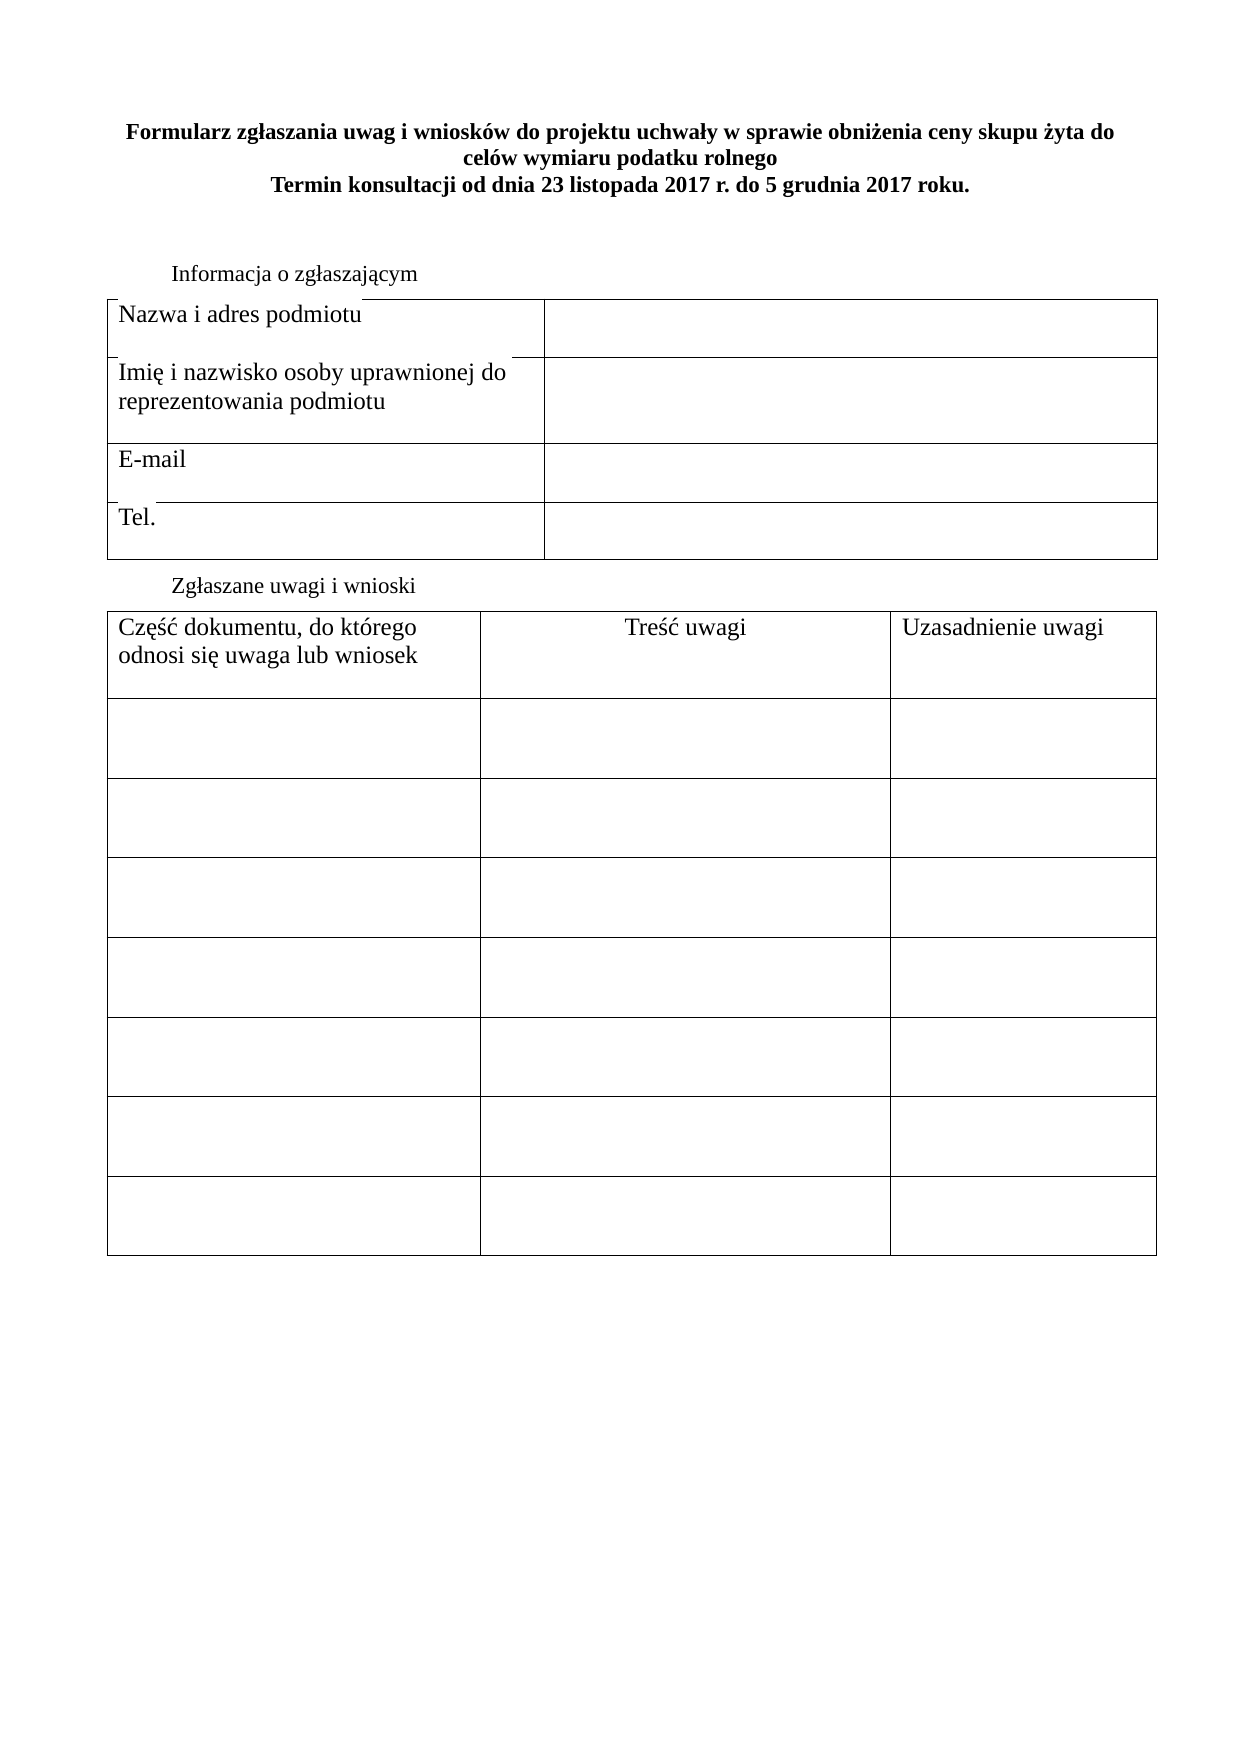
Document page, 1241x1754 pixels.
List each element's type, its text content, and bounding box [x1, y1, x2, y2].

table_cell Imię i nazwisko osoby uprawnionej do reprezentowania podmiotu [108, 358, 544, 443]
text Informacja o zgłaszającym [148, 260, 1122, 286]
table_header [545, 300, 1157, 357]
table_cell [108, 1177, 480, 1255]
table_cell [481, 699, 890, 778]
table_cell [891, 699, 1156, 778]
text Formularz zgłaszania uwag i wniosków do projektu uchwały w sprawie obniżenia ceny skupu żyta do celów wymiaru podatku rolnego Termin konsultacji od dnia 23 listopada 2017 r. do 5 grudnia 2017 roku. [118, 118, 1122, 197]
table_cell [481, 1177, 890, 1255]
table_cell [545, 503, 1157, 559]
table_cell [108, 699, 480, 778]
table_cell [481, 1018, 890, 1096]
table_header Uzasadnienie uwagi [891, 612, 1156, 698]
table_header Nazwa i adres podmiotu [108, 300, 544, 357]
table_cell [108, 779, 480, 857]
table_cell [108, 1097, 480, 1176]
table_header Treść uwagi [481, 612, 890, 698]
table_cell [891, 779, 1156, 857]
table_cell [481, 938, 890, 1016]
table_cell [481, 858, 890, 937]
table_cell [481, 1097, 890, 1176]
text Zgłaszane uwagi i wnioski [148, 572, 1122, 599]
table_cell [891, 1097, 1156, 1176]
table_cell Tel. [108, 503, 544, 559]
table_cell [891, 1177, 1156, 1255]
table_cell [108, 938, 480, 1016]
table_cell [891, 1018, 1156, 1096]
table_cell E-mail [108, 444, 544, 501]
table_cell [108, 1018, 480, 1096]
table_cell [545, 358, 1157, 443]
table_cell [108, 858, 480, 937]
table_cell [545, 444, 1157, 501]
table_cell [891, 938, 1156, 1016]
table_cell [891, 858, 1156, 937]
table_cell [481, 779, 890, 857]
table_header Część dokumentu, do którego odnosi się uwaga lub wniosek [108, 612, 480, 698]
